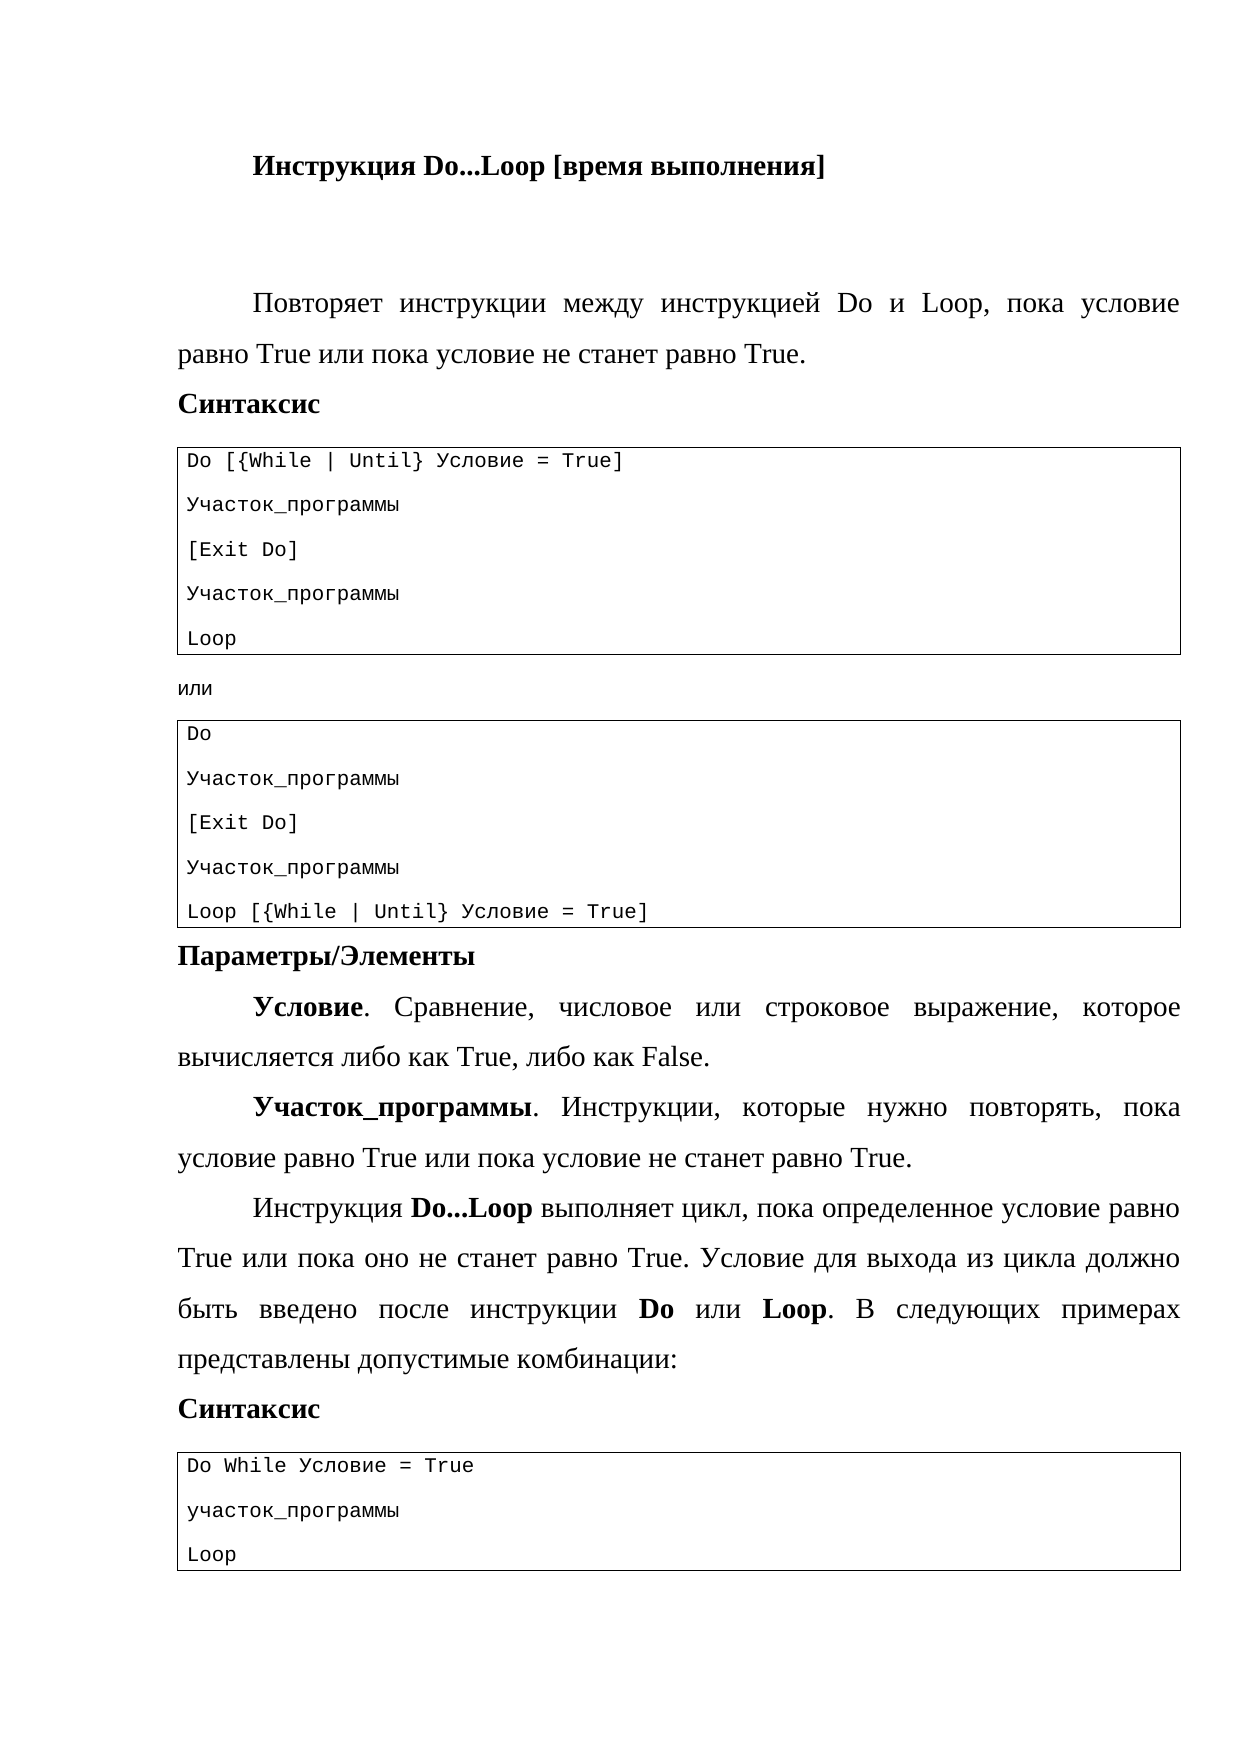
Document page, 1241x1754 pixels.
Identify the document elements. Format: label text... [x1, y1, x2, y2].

text Do While Условие = True [178, 1453, 1180, 1479]
text Loop [{While | Until} Условие = True] [178, 898, 1180, 927]
text Участок_программы [178, 765, 1180, 792]
text Участок_программы [178, 491, 1180, 518]
text Do [{While | Until} Условие = True] [178, 448, 1180, 474]
text участок_программы [178, 1497, 1180, 1523]
text или [177, 676, 1181, 699]
text Участок_программы [178, 580, 1180, 607]
text Инструкция Do...Loop выполняет цикл, пока определенное условие равно True или пока оно не станет равно True. Условие для выхода из цикла должно быть введено после инструкции Do или Loop. В следующих примерах представлены допустимые комбинации: [177, 1190, 1181, 1374]
subtitle Параметры/Элементы [177, 938, 1181, 972]
text Условие. Сравнение, числовое или строковое выражение, которое вычисляется либо как True, либо как False. [177, 989, 1181, 1073]
subtitle Синтаксис [177, 1391, 1181, 1425]
subtitle Инструкция Do...Loop [время выполнения] [177, 148, 1181, 181]
subtitle Синтаксис [177, 386, 1181, 420]
text Повторяет инструкции между инструкцией Do и Loop, пока условие равно True или пока условие не станет равно True. [177, 286, 1181, 369]
text Участок_программы [178, 854, 1180, 881]
text Loop [178, 625, 1180, 654]
text [Exit Do] [178, 809, 1180, 836]
text [Exit Do] [178, 536, 1180, 563]
text Do [178, 721, 1180, 747]
text Loop [178, 1541, 1180, 1570]
text Участок_программы. Инструкции, которые нужно повторять, пока условие равно True или пока условие не станет равно True. [177, 1089, 1181, 1173]
